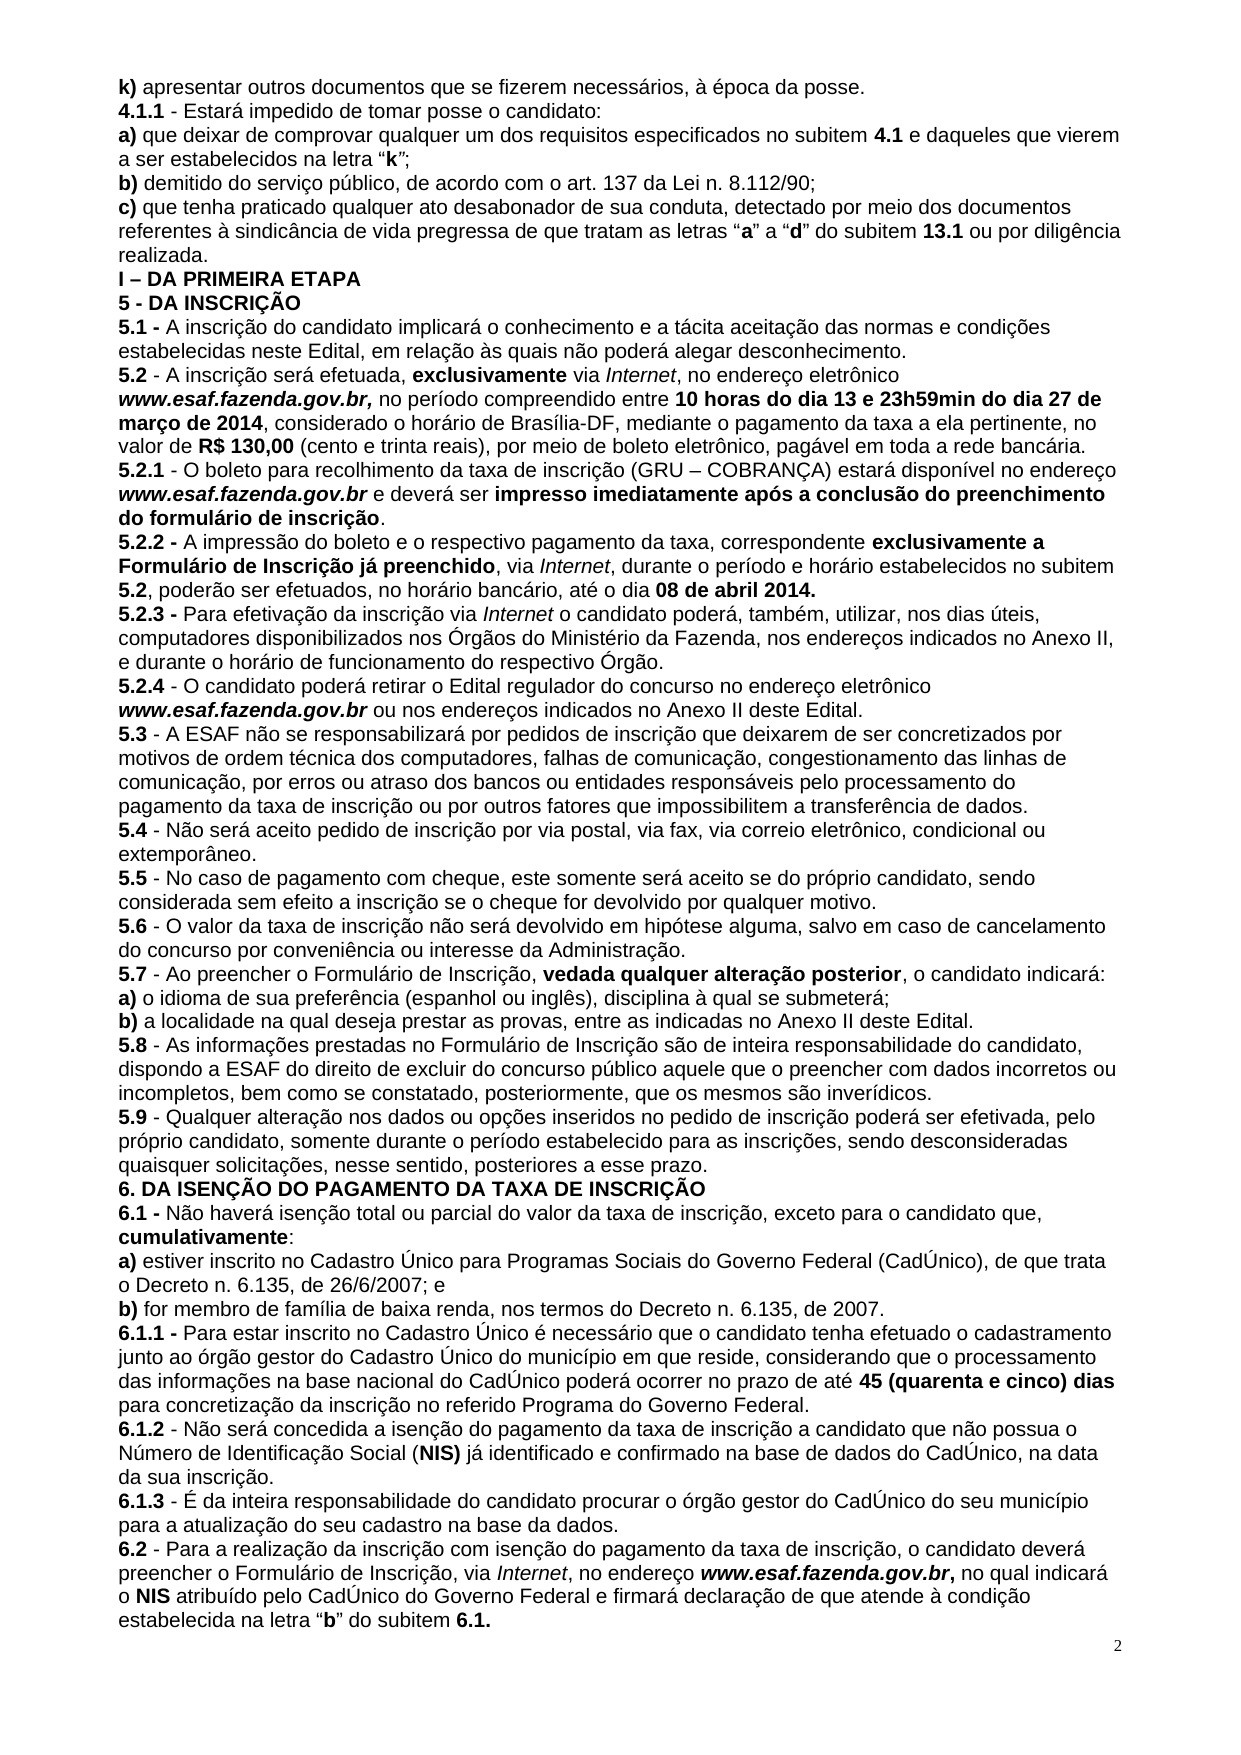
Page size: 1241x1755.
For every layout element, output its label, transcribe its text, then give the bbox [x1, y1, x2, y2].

text 5.7 - Ao preencher o Formulário de Inscrição, vedada qualquer alteração posterior, o candidato indicará: [118, 961, 1122, 985]
text a) estiver inscrito no Cadastro Único para Programas Sociais do Governo Federal (CadÚnico), de que trata o Decreto n. 6.135, de 26/6/2007; e [118, 1249, 1122, 1297]
text c) que tenha praticado qualquer ato desabonador de sua conduta, detectado por meio dos documentos referentes à sindicância de vida pregressa de que tratam as letras “a” a “d” do subitem 13.1 ou por diligência realizada. [118, 195, 1122, 267]
text b) demitido do serviço público, de acordo com o art. 137 da Lei n. 8.112/90; [118, 171, 1122, 195]
text 6.2 - Para a realização da inscrição com isenção do pagamento da taxa de inscrição, o candidato deverá preencher o Formulário de Inscrição, via Internet, no endereço www.esaf.fazenda.gov.br, no qual indicará o NIS atribuído pelo CadÚnico do Governo Federal e firmará declaração de que atende à condição estabelecida na letra “b” do subitem 6.1. [118, 1536, 1122, 1632]
text I – DA PRIMEIRA ETAPA [118, 267, 1122, 291]
text 5.6 - O valor da taxa de inscrição não será devolvido em hipótese alguma, salvo em caso de cancelamento do concurso por conveniência ou interesse da Administração. [118, 913, 1122, 961]
text 5.2.3 - Para efetivação da inscrição via Internet o candidato poderá, também, utilizar, nos dias úteis, computadores disponibilizados nos Órgãos do Ministério da Fazenda, nos endereços indicados no Anexo II, e durante o horário de funcionamento do respectivo Órgão. [118, 602, 1122, 674]
text 5.2.1 - O boleto para recolhimento da taxa de inscrição (GRU – COBRANÇA) estará disponível no endereço www.esaf.fazenda.gov.br e deverá ser impresso imediatamente após a conclusão do preenchimento do formulário de inscrição. [118, 458, 1122, 530]
text 5.2.2 - A impressão do boleto e o respectivo pagamento da taxa, correspondente exclusivamente a Formulário de Inscrição já preenchido, via Internet, durante o período e horário estabelecidos no subitem 5.2, poderão ser efetuados, no horário bancário, até o dia 08 de abril 2014. [118, 530, 1122, 602]
text 6.1.3 - É da inteira responsabilidade do candidato procurar o órgão gestor do CadÚnico do seu município para a atualização do seu cadastro na base da dados. [118, 1488, 1122, 1536]
text 5.2 - A inscrição será efetuada, exclusivamente via Internet, no endereço eletrônico www.esaf.fazenda.gov.br, no período compreendido entre 10 horas do dia 13 e 23h59min do dia 27 de março de 2014, considerado o horário de Brasília-DF, mediante o pagamento da taxa a ela pertinente, no valor de R$ 130,00 (cento e trinta reais), por meio de boleto eletrônico, pagável em toda a rede bancária. [118, 362, 1122, 458]
text 6.1 - Não haverá isenção total ou parcial do valor da taxa de inscrição, exceto para o candidato que, cumulativamente: [118, 1201, 1122, 1249]
text 5.2.4 - O candidato poderá retirar o Edital regulador do concurso no endereço eletrônico www.esaf.fazenda.gov.br ou nos endereços indicados no Anexo II deste Edital. [118, 674, 1122, 722]
text 5.3 - A ESAF não se responsabilizará por pedidos de inscrição que deixarem de ser concretizados por motivos de ordem técnica dos computadores, falhas de comunicação, congestionamento das linhas de comunicação, por erros ou atraso dos bancos ou entidades responsáveis pelo processamento do pagamento da taxa de inscrição ou por outros fatores que impossibilitem a transferência de dados. [118, 722, 1122, 818]
text 5.8 - As informações prestadas no Formulário de Inscrição são de inteira responsabilidade do candidato, dispondo a ESAF do direito de excluir do concurso público aquele que o preencher com dados incorretos ou incompletos, bem como se constatado, posteriormente, que os mesmos são inverídicos. [118, 1033, 1122, 1105]
text 6.1.2 - Não será concedida a isenção do pagamento da taxa de inscrição a candidato que não possua o Número de Identificação Social (NIS) já identificado e confirmado na base de dados do CadÚnico, na data da sua inscrição. [118, 1417, 1122, 1488]
text 6. DA ISENÇÃO DO PAGAMENTO DA TAXA DE INSCRIÇÃO [118, 1177, 1122, 1201]
text 4.1.1 - Estará impedido de tomar posse o candidato: [118, 99, 1122, 123]
text a) o idioma de sua preferência (espanhol ou inglês), disciplina à qual se submeterá; [118, 985, 1122, 1009]
text 5 - DA INSCRIÇÃO [118, 291, 1122, 314]
text 5.9 - Qualquer alteração nos dados ou opções inseridos no pedido de inscrição poderá ser efetivada, pelo próprio candidato, somente durante o período estabelecido para as inscrições, sendo desconsideradas quaisquer solicitações, nesse sentido, posteriores a esse prazo. [118, 1105, 1122, 1177]
text k) apresentar outros documentos que se fizerem necessários, à época da posse. [118, 75, 1122, 99]
text 5.5 - No caso de pagamento com cheque, este somente será aceito se do próprio candidato, sendo considerada sem efeito a inscrição se o cheque for devolvido por qualquer motivo. [118, 866, 1122, 913]
text b) for membro de família de baixa renda, nos termos do Decreto n. 6.135, de 2007. [118, 1297, 1122, 1321]
text 5.4 - Não será aceito pedido de inscrição por via postal, via fax, via correio eletrônico, condicional ou extemporâneo. [118, 818, 1122, 866]
text a) que deixar de comprovar qualquer um dos requisitos especificados no subitem 4.1 e daqueles que vierem a ser estabelecidos na letra “k”; [118, 123, 1122, 171]
text b) a localidade na qual deseja prestar as provas, entre as indicadas no Anexo II deste Edital. [118, 1009, 1122, 1033]
text 6.1.1 - Para estar inscrito no Cadastro Único é necessário que o candidato tenha efetuado o cadastramento junto ao órgão gestor do Cadastro Único do município em que reside, considerando que o processamento das informações na base nacional do CadÚnico poderá ocorrer no prazo de até 45 (quarenta e cinco) dias para concretização da inscrição no referido Programa do Governo Federal. [118, 1321, 1122, 1417]
text 5.1 - A inscrição do candidato implicará o conhecimento e a tácita aceitação das normas e condições estabelecidas neste Edital, em relação às quais não poderá alegar desconhecimento. [118, 314, 1122, 362]
